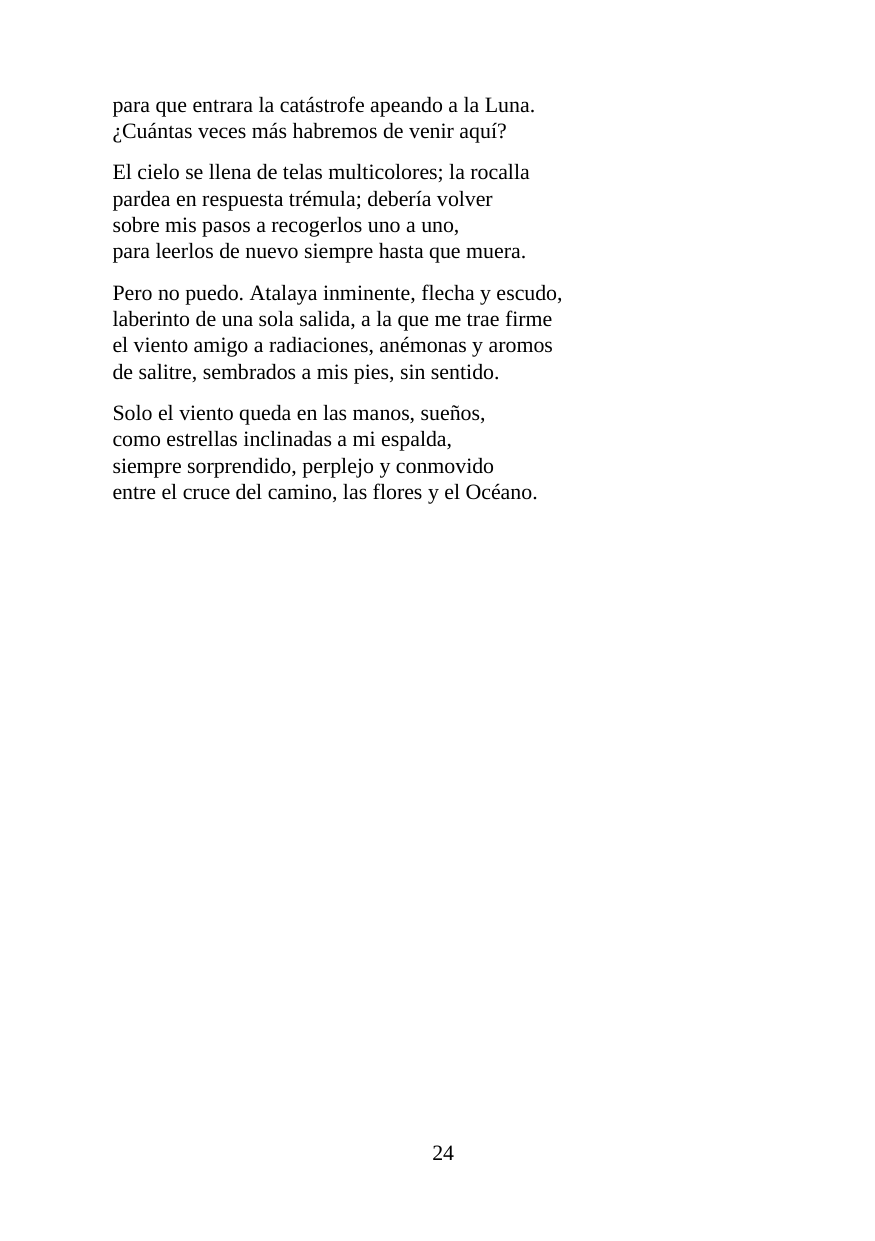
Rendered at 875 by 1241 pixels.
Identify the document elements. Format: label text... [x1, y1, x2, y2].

text Solo el viento queda en las manos, sueños, como estrellas inclinadas a mi espalda, siempre sorprendido, perplejo y conmovido entre el cruce del camino, las flores y el Océano. [112, 400, 782, 504]
text Pero no puedo. Atalaya inminente, flecha y escudo, laberinto de una sola salida, a la que me trae firme el viento amigo a radiaciones, anémonas y aromos de salitre, sembrados a mis pies, sin sentido. [112, 279, 782, 384]
text para que entrara la catástrofe apeando a la Luna. ¿Cuántas veces más habremos de venir aquí? [112, 92, 782, 143]
text El cielo se llena de telas multicolores; la rocalla pardea en respuesta trémula; debería volver sobre mis pasos a recogerlos uno a uno, para leerlos de nuevo siempre hasta que muera. [112, 159, 782, 264]
